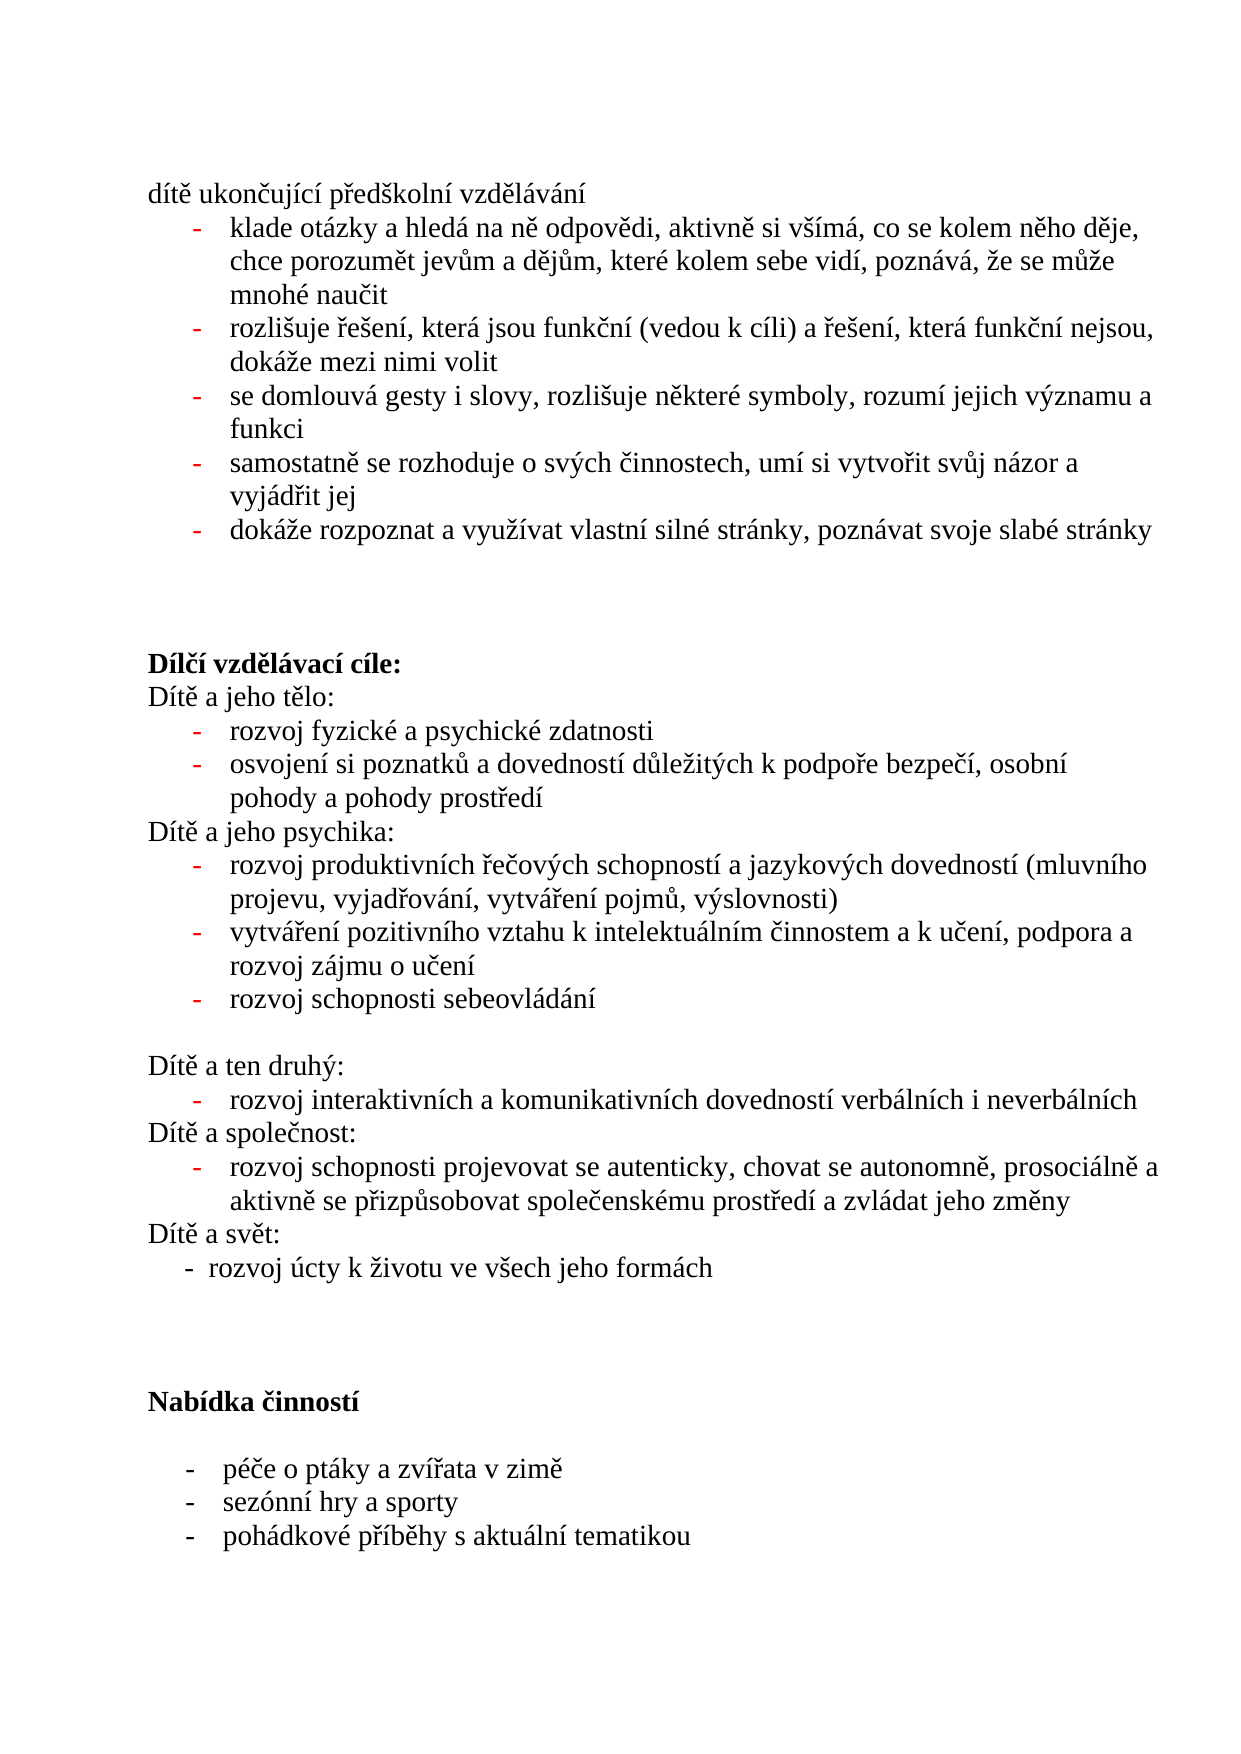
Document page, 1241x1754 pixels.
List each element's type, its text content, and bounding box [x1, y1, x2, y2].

text Dítě a jeho psychika: [148, 814, 1160, 847]
list rozvoj schopnosti sebeovládání [192, 981, 1160, 1015]
text Dítě a jeho tělo: [148, 679, 1160, 713]
list osvojení si poznatků a dovedností důležitých k podpoře bezpečí, osobní pohody a pohody prostředí [192, 747, 1160, 814]
text Nabídka činností [148, 1384, 1160, 1417]
list sezónní hry a sporty [185, 1484, 1160, 1518]
list se domlouvá gesty i slovy, rozlišuje některé symboly, rozumí jejich významu a funkci [192, 378, 1160, 445]
text - rozvoj úcty k životu ve všech jeho formách [148, 1250, 1160, 1283]
list pohádkové příběhy s aktuální tematikou [185, 1518, 1160, 1552]
text dítě ukončující předškolní vzdělávání [148, 176, 1160, 210]
list rozvoj schopnosti projevovat se autenticky, chovat se autonomně, prosociálně a aktivně se přizpůsobovat společenskému prostředí a zvládat jeho změny [192, 1149, 1160, 1216]
list klade otázky a hledá na ně odpovědi, aktivně si všímá, co se kolem něho děje, chce porozumět jevům a dějům, které kolem sebe vidí, poznává, že se může mnohé naučit [192, 210, 1160, 311]
list vytváření pozitivního vztahu k intelektuálním činnostem a k učení, podpora a rozvoj zájmu o učení [192, 914, 1160, 981]
list rozvoj produktivních řečových schopností a jazykových dovedností (mluvního projevu, vyjadřování, vytváření pojmů, výslovnosti) [192, 847, 1160, 914]
list rozlišuje řešení, která jsou funkční (vedou k cíli) a řešení, která funkční nejsou, dokáže mezi nimi volit [192, 311, 1160, 378]
text Dítě a svět: [148, 1216, 1160, 1250]
list rozvoj interaktivních a komunikativních dovedností verbálních i neverbálních [192, 1082, 1160, 1116]
list rozvoj fyzické a psychické zdatnosti [192, 713, 1160, 747]
list samostatně se rozhoduje o svých činnostech, umí si vytvořit svůj názor a vyjádřit jej [192, 445, 1160, 512]
list péče o ptáky a zvířata v zimě [185, 1451, 1160, 1484]
text Dítě a společnost: [148, 1116, 1160, 1149]
list dokáže rozpoznat a využívat vlastní silné stránky, poznávat svoje slabé stránky [192, 512, 1160, 545]
text Dítě a ten druhý: [148, 1048, 1160, 1082]
text Dílčí vzdělávací cíle: [148, 646, 1160, 679]
